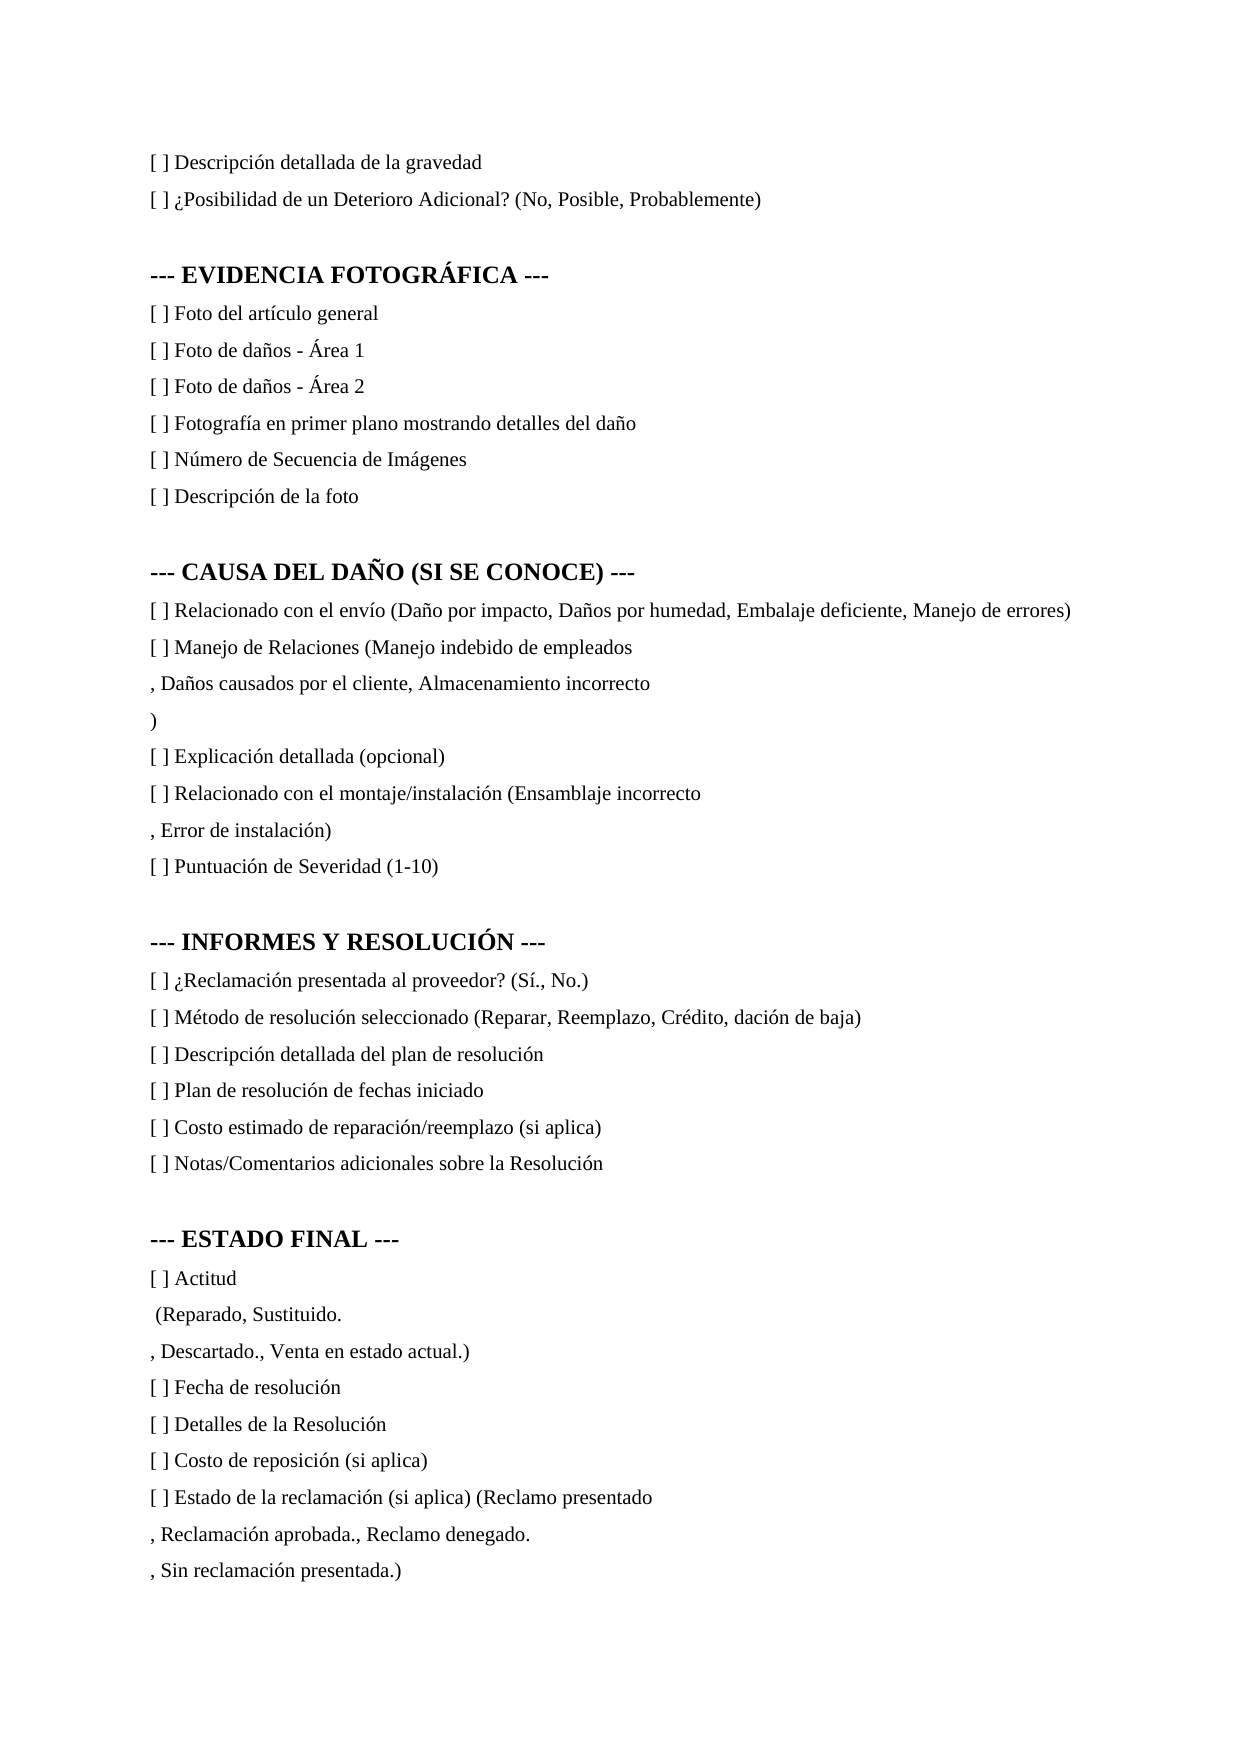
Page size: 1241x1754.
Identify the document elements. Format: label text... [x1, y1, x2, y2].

text [ ] Explicación detallada (opcional) [150, 744, 1090, 768]
text --- EVIDENCIA FOTOGRÁFICA --- [150, 260, 1090, 288]
text [ ] Notas/Comentarios adicionales sobre la Resolución [150, 1151, 1090, 1175]
text --- CAUSA DEL DAÑO (SI SE CONOCE) --- [150, 557, 1090, 586]
text [ ] Costo de reposición (si aplica) [150, 1448, 1090, 1472]
text [ ] Plan de resolución de fechas iniciado [150, 1078, 1090, 1102]
text --- INFORMES Y RESOLUCIÓN --- [150, 927, 1090, 956]
text , Sin reclamación presentada.) [150, 1558, 1090, 1582]
text [ ] Descripción de la foto [150, 484, 1090, 508]
text [ ] Costo estimado de reparación/reemplazo (si aplica) [150, 1115, 1090, 1139]
text [ ] Detalles de la Resolución [150, 1412, 1090, 1436]
text , Error de instalación) [150, 817, 1090, 842]
text [ ] Descripción detallada de la gravedad [150, 150, 1090, 174]
text [ ] Actitud [150, 1266, 1090, 1290]
text , Daños causados por el cliente, Almacenamiento incorrecto [150, 671, 1090, 695]
text [ ] Método de resolución seleccionado (Reparar, Reemplazo, Crédito, dación de baja) [150, 1005, 1090, 1029]
text , Reclamación aprobada., Reclamo denegado. [150, 1522, 1090, 1546]
text [ ] Puntuación de Severidad (1-10) [150, 854, 1090, 878]
text [ ] Foto de daños - Área 2 [150, 374, 1090, 398]
text [ ] Relacionado con el envío (Daño por impacto, Daños por humedad, Embalaje deficiente, Manejo de errores) [150, 598, 1090, 622]
text [ ] Manejo de Relaciones (Manejo indebido de empleados [150, 635, 1090, 659]
text [ ] Fecha de resolución [150, 1375, 1090, 1399]
text , Descartado., Venta en estado actual.) [150, 1339, 1090, 1363]
text [ ] Relacionado con el montaje/instalación (Ensamblaje incorrecto [150, 781, 1090, 805]
text [ ] ¿Reclamación presentada al proveedor? (Sí., No.) [150, 968, 1090, 992]
text [ ] Número de Secuencia de Imágenes [150, 447, 1090, 471]
text --- ESTADO FINAL --- [150, 1224, 1090, 1253]
text [ ] Foto del artículo general [150, 301, 1090, 325]
text (Reparado, Sustituido. [150, 1302, 1090, 1326]
text [ ] Foto de daños - Área 1 [150, 337, 1090, 362]
text [ ] ¿Posibilidad de un Deterioro Adicional? (No, Posible, Probablemente) [150, 187, 1090, 211]
text [ ] Estado de la reclamación (si aplica) (Reclamo presentado [150, 1485, 1090, 1509]
text [ ] Fotografía en primer plano mostrando detalles del daño [150, 411, 1090, 435]
text ) [150, 708, 1090, 732]
text [ ] Descripción detallada del plan de resolución [150, 1042, 1090, 1066]
